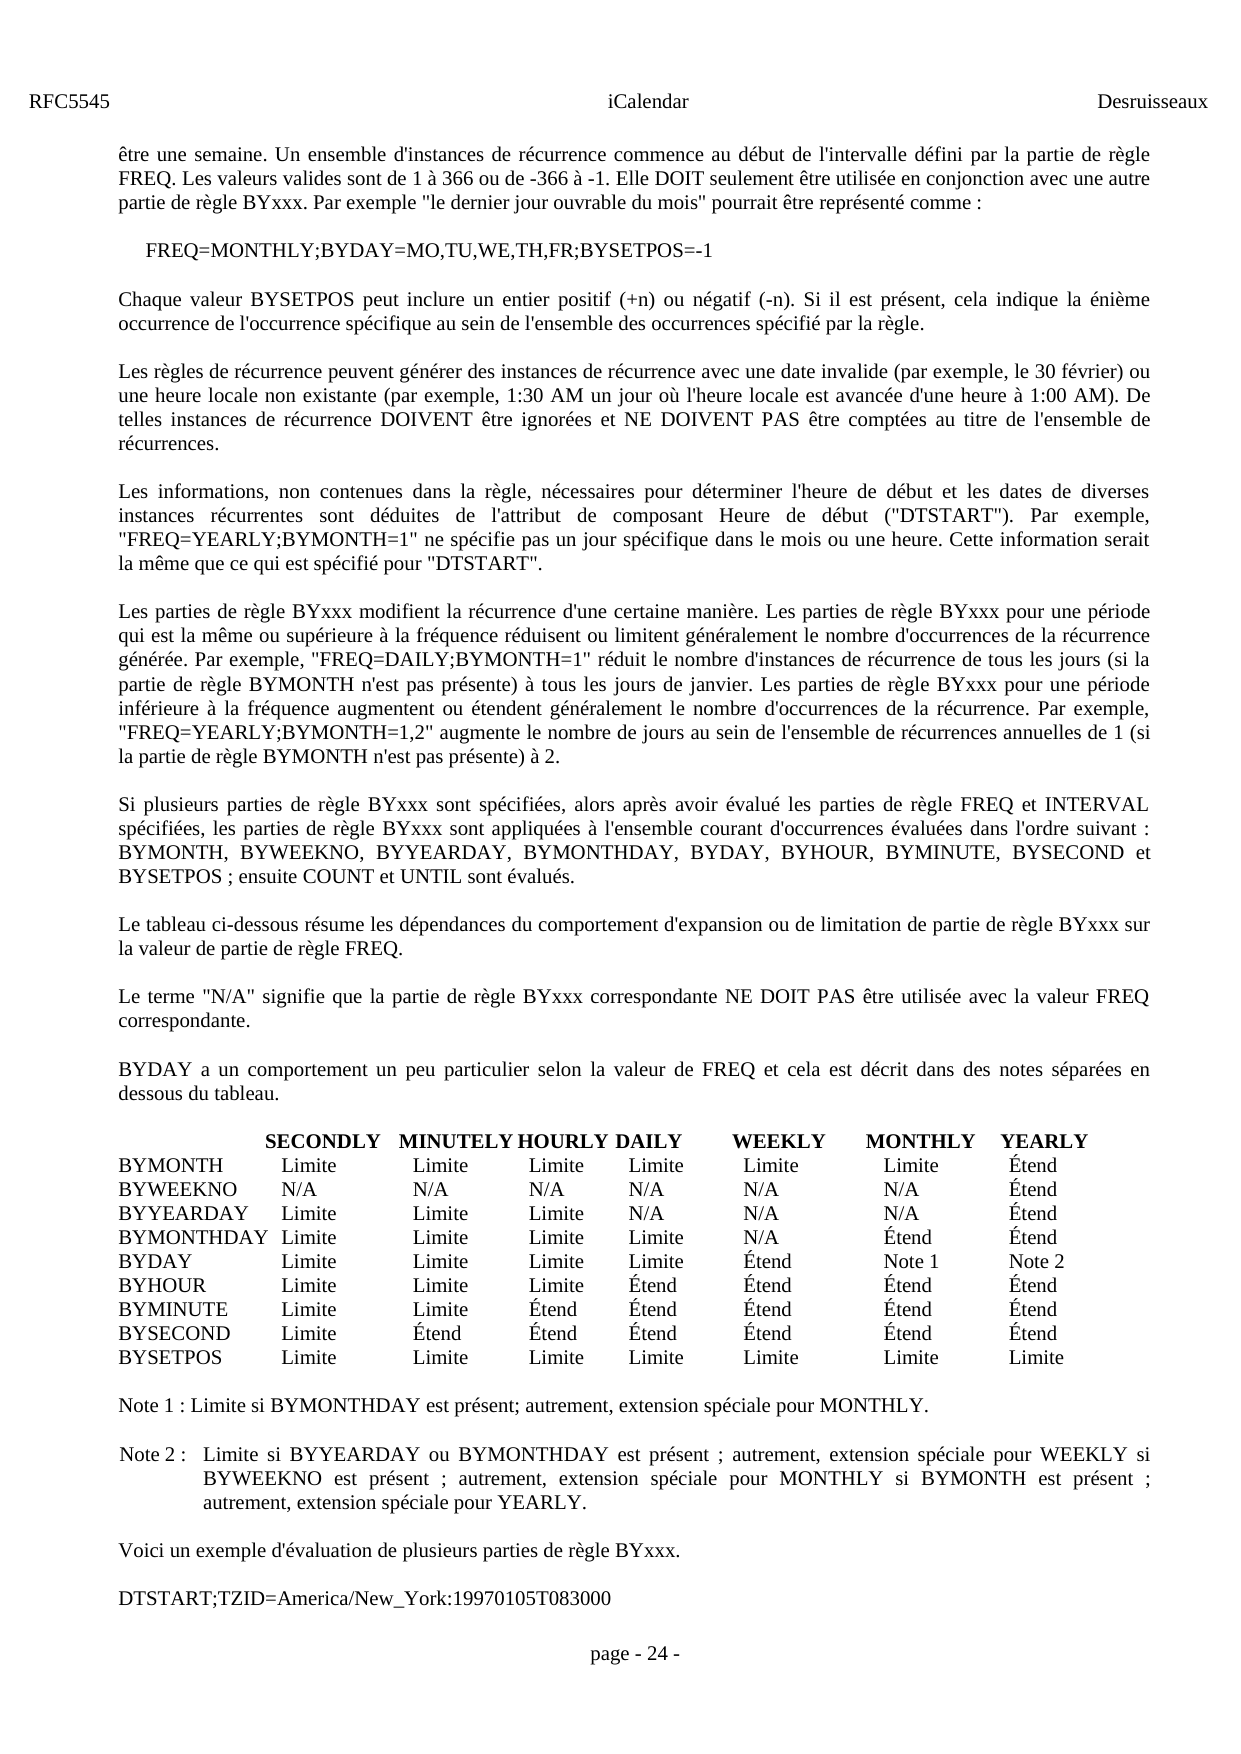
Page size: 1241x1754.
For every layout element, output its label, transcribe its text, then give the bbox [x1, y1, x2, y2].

text BYHOUR Limite Limite Limite Étend Étend Étend Étend [118, 1273, 1152, 1297]
text être une semaine. Un ensemble d'instances de récurrence commence au début de l'intervalle défini par la partie de règle FREQ. Les valeurs valides sont de 1 à 366 ou de -366 à -1. Elle DOIT seulement être utilisée en conjonction avec une autre partie de règle BYxxx. Par exemple "le dernier jour ouvrable du mois" pourrait être représenté comme : [118, 142, 1152, 214]
text Le terme "N/A" signifie que la partie de règle BYxxx correspondante NE DOIT PAS être utilisée avec la valeur FREQ correspondante. [118, 984, 1152, 1032]
text Les parties de règle BYxxx modifient la récurrence d'une certaine manière. Les parties de règle BYxxx pour une période qui est la même ou supérieure à la fréquence réduisent ou limitent généralement le nombre d'occurrences de la récurrence générée. Par exemple, "FREQ=DAILY;BYMONTH=1" réduit le nombre d'instances de récurrence de tous les jours (si la partie de règle BYMONTH n'est pas présente) à tous les jours de janvier. Les parties de règle BYxxx pour une période inférieure à la fréquence augmentent ou étendent généralement le nombre d'occurrences de la récurrence. Par exemple, "FREQ=YEARLY;BYMONTH=1,2" augmente le nombre de jours au sein de l'ensemble de récurrences annuelles de 1 (si la partie de règle BYMONTH n'est pas présente) à 2. [118, 599, 1152, 768]
text Si plusieurs parties de règle BYxxx sont spécifiées, alors après avoir évalué les parties de règle FREQ et INTERVAL spécifiées, les parties de règle BYxxx sont appliquées à l'ensemble courant d'occurrences évaluées dans l'ordre suivant : BYMONTH, BYWEEKNO, BYYEARDAY, BYMONTHDAY, BYDAY, BYHOUR, BYMINUTE, BYSECOND et BYSETPOS ; ensuite COUNT et UNTIL sont évalués. [118, 792, 1152, 888]
text BYDAY a un comportement un peu particulier selon la valeur de FREQ et cela est décrit dans des notes séparées en dessous du tableau. [118, 1056, 1152, 1104]
text BYMONTHDAY Limite Limite Limite Limite N/A Étend Étend [118, 1225, 1152, 1249]
text BYWEEKNO N/A N/A N/A N/A N/A N/A Étend [118, 1177, 1152, 1201]
text BYYEARDAY Limite Limite Limite N/A N/A N/A Étend [118, 1201, 1152, 1225]
text BYDAY Limite Limite Limite Limite Étend Note 1 Note 2 [118, 1249, 1152, 1273]
text BYMINUTE Limite Limite Étend Étend Étend Étend Étend [118, 1297, 1152, 1321]
text Le tableau ci-dessous résume les dépendances du comportement d'expansion ou de limitation de partie de règle BYxxx sur la valeur de partie de règle FREQ. [118, 912, 1152, 960]
text Chaque valeur BYSETPOS peut inclure un entier positif (+n) ou négatif (-n). Si il est présent, cela indique la énième occurrence de l'occurrence spécifique au sein de l'ensemble des occurrences spécifié par la règle. [118, 286, 1152, 334]
text Note 2 : Limite si BYYEARDAY ou BYMONTHDAY est présent ; autrement, extension spéciale pour WEEKLY si BYWEEKNO est présent ; autrement, extension spéciale pour MONTHLY si BYMONTH est présent ; autrement, extension spéciale pour YEARLY. [119, 1441, 1152, 1514]
text Note 1 : Limite si BYMONTHDAY est présent; autrement, extension spéciale pour MONTHLY. [118, 1393, 1152, 1417]
text BYMONTH Limite Limite Limite Limite Limite Limite Étend [118, 1153, 1152, 1177]
text Voici un exemple d'évaluation de plusieurs parties de règle BYxxx. [118, 1538, 1152, 1562]
text SECONDLY MINUTELY HOURLY DAILY WEEKLY MONTHLY YEARLY [118, 1129, 1152, 1153]
text Les règles de récurrence peuvent générer des instances de récurrence avec une date invalide (par exemple, le 30 février) ou une heure locale non existante (par exemple, 1:30 AM un jour où l'heure locale est avancée d'une heure à 1:00 AM). De telles instances de récurrence DOIVENT être ignorées et NE DOIVENT PAS être comptées au titre de l'ensemble de récurrences. [118, 359, 1152, 455]
text FREQ=MONTHLY;BYDAY=MO,TU,WE,TH,FR;BYSETPOS=-1 [145, 238, 1152, 262]
text DTSTART;TZID=America/New_York:19970105T083000 [118, 1586, 1152, 1610]
text Les informations, non contenues dans la règle, nécessaires pour déterminer l'heure de début et les dates de diverses instances récurrentes sont déduites de l'attribut de composant Heure de début ("DTSTART"). Par exemple, "FREQ=YEARLY;BYMONTH=1" ne spécifie pas un jour spécifique dans le mois ou une heure. Cette information serait la même que ce qui est spécifié pour "DTSTART". [118, 479, 1152, 575]
text BYSECOND Limite Étend Étend Étend Étend Étend Étend [118, 1321, 1152, 1345]
text BYSETPOS Limite Limite Limite Limite Limite Limite Limite [118, 1345, 1152, 1369]
